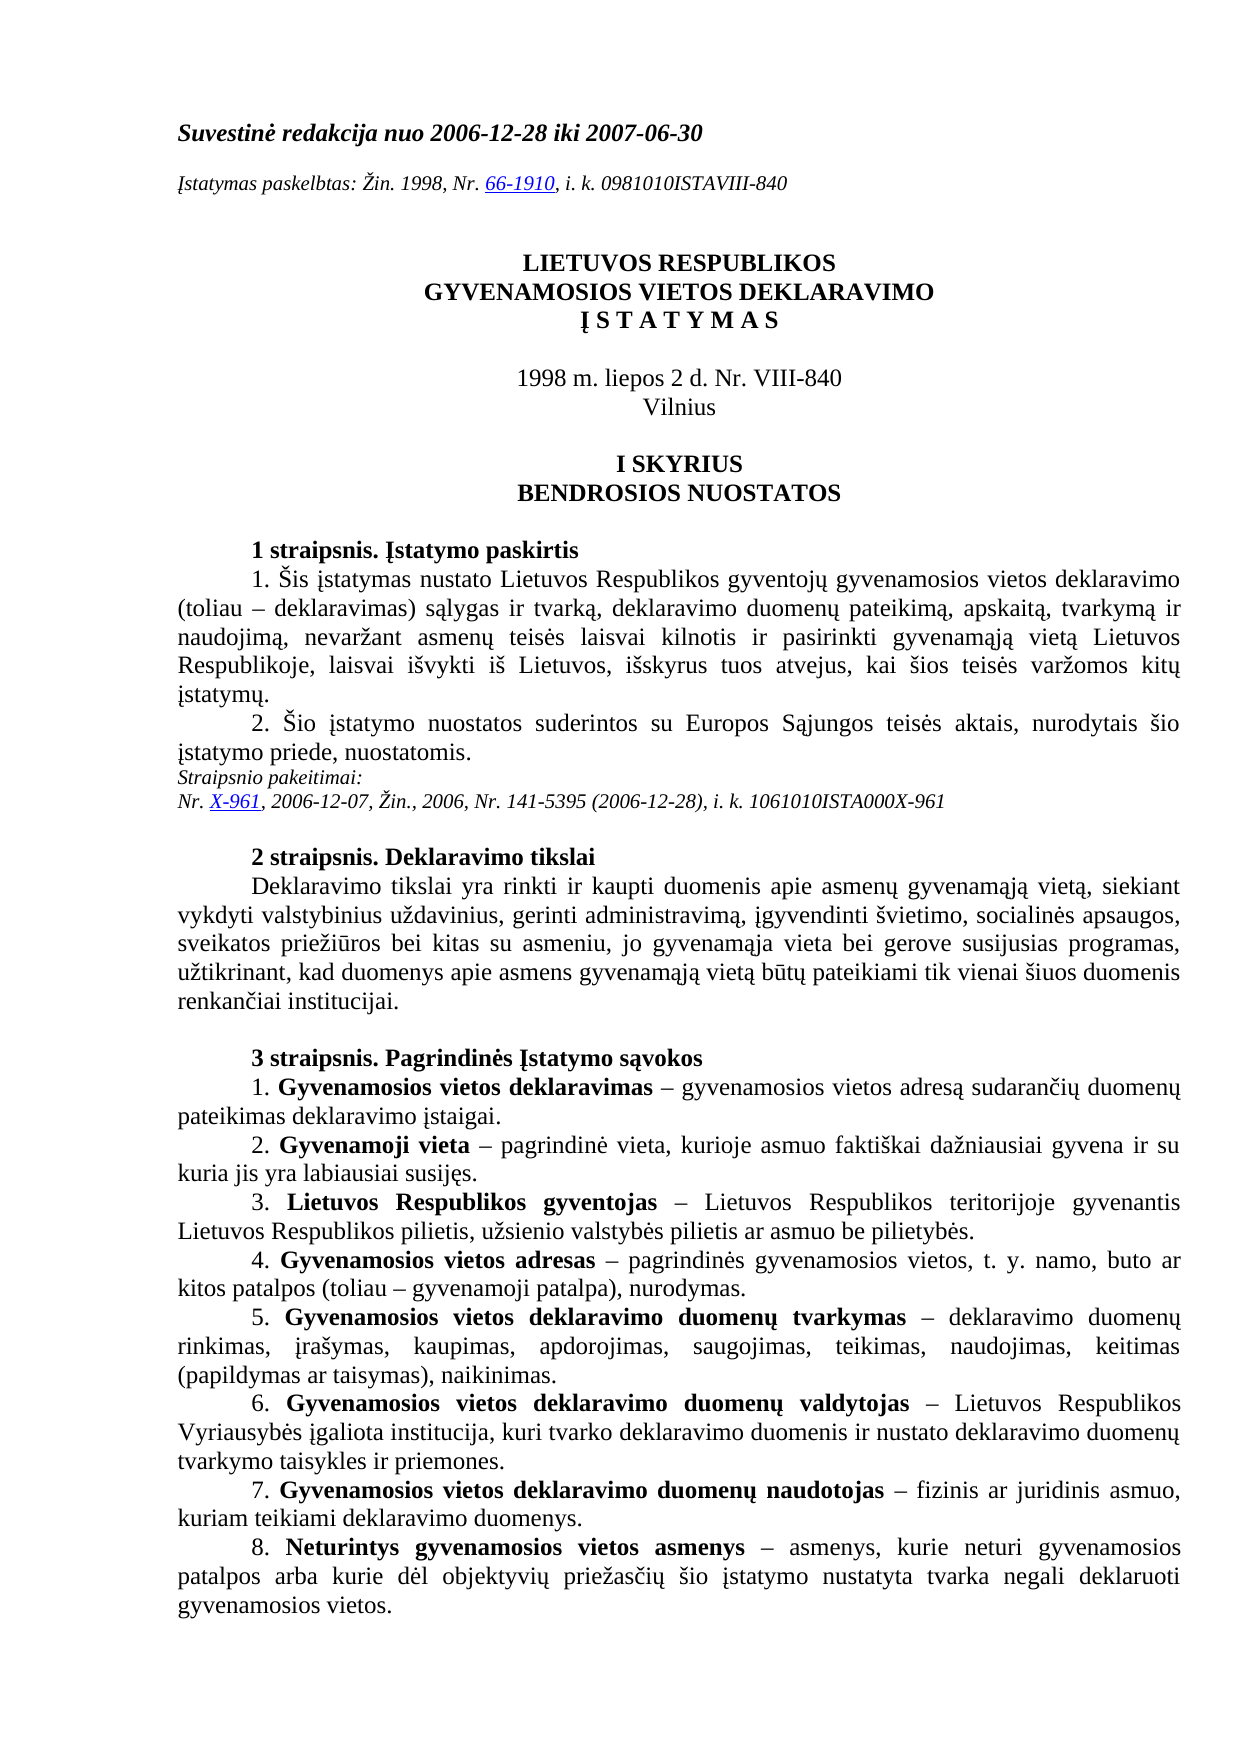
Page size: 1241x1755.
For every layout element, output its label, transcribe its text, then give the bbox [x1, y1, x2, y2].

text Vilnius [177, 392, 1181, 420]
text Straipsnio pakeitimai: [177, 765, 1181, 789]
text 1. Gyvenamosios vietos deklaravimas – gyvenamosios vietos adresą sudarančių duomenų pateikimas deklaravimo įstaigai. [177, 1072, 1181, 1130]
text 8. Neturintys gyvenamosios vietos asmenys – asmenys, kurie neturi gyvenamosios patalpos arba kurie dėl objektyvių priežasčių šio įstatymo nustatyta tvarka negali deklaruoti gyvenamosios vietos. [177, 1532, 1181, 1618]
text Suvestinė redakcija nuo 2006-12-28 iki 2007-06-30 [177, 118, 1181, 147]
text Nr. X-961, 2006-12-07, Žin., 2006, Nr. 141-5395 (2006-12-28), i. k. 1061010ISTA000X-961 [177, 789, 1181, 813]
text 1. Šis įstatymas nustato Lietuvos Respublikos gyventojų gyvenamosios vietos deklaravimo (toliau – deklaravimas) sąlygas ir tvarką, deklaravimo duomenų pateikimą, apskaitą, tvarkymą ir naudojimą, nevaržant asmenų teisės laisvai kilnotis ir pasirinkti gyvenamąją vietą Lietuvos Respublikoje, laisvai išvykti iš Lietuvos, išskyrus tuos atvejus, kai šios teisės varžomos kitų įstatymų. [177, 564, 1181, 708]
text 6. Gyvenamosios vietos deklaravimo duomenų valdytojas – Lietuvos Respublikos Vyriausybės įgaliota institucija, kuri tvarko deklaravimo duomenis ir nustato deklaravimo duomenų tvarkymo taisykles ir priemones. [177, 1388, 1181, 1475]
text 2. Šio įstatymo nuostatos suderintos su Europos Sąjungos teisės aktais, nurodytais šio įstatymo priede, nuostatomis. [177, 708, 1181, 765]
text Deklaravimo tikslai yra rinkti ir kaupti duomenis apie asmenų gyvenamąją vietą, siekiant vykdyti valstybinius uždavinius, gerinti administravimą, įgyvendinti švietimo, socialinės apsaugos, sveikatos priežiūros bei kitas su asmeniu, jo gyvenamąja vieta bei gerove susijusias programas, užtikrinant, kad duomenys apie asmens gyvenamąją vietą būtų pateikiami tik vienai šiuos duomenis renkančiai institucijai. [177, 871, 1181, 1015]
text LIETUVOS RESPUBLIKOS GYVENAMOSIOS VIETOS DEKLARAVIMO Į S T A T Y M A S [177, 248, 1181, 334]
text 2 straipsnis. Deklaravimo tikslai [177, 842, 1181, 871]
text 1 straipsnis. Įstatymo paskirtis [177, 535, 1181, 564]
text 5. Gyvenamosios vietos deklaravimo duomenų tvarkymas – deklaravimo duomenų rinkimas, įrašymas, kaupimas, apdorojimas, saugojimas, teikimas, naudojimas, keitimas (papildymas ar taisymas), naikinimas. [177, 1302, 1181, 1388]
text 2. Gyvenamoji vieta – pagrindinė vieta, kurioje asmuo faktiškai dažniausiai gyvena ir su kuria jis yra labiausiai susijęs. [177, 1130, 1181, 1187]
text 3. Lietuvos Respublikos gyventojas – Lietuvos Respublikos teritorijoje gyvenantis Lietuvos Respublikos pilietis, užsienio valstybės pilietis ar asmuo be pilietybės. [177, 1187, 1181, 1245]
text 3 straipsnis. Pagrindinės Įstatymo sąvokos [177, 1043, 1181, 1072]
text 7. Gyvenamosios vietos deklaravimo duomenų naudotojas – fizinis ar juridinis asmuo, kuriam teikiami deklaravimo duomenys. [177, 1475, 1181, 1532]
text I SKYRIUS [177, 449, 1181, 478]
text BENDROSIOS NUOSTATOS [177, 478, 1181, 507]
text Įstatymas paskelbtas: Žin. 1998, Nr. 66-1910, i. k. 0981010ISTAVIII-840 [177, 171, 1181, 195]
text 4. Gyvenamosios vietos adresas – pagrindinės gyvenamosios vietos, t. y. namo, buto ar kitos patalpos (toliau – gyvenamoji patalpa), nurodymas. [177, 1245, 1181, 1302]
text 1998 m. liepos 2 d. Nr. VIII-840 [177, 363, 1181, 392]
